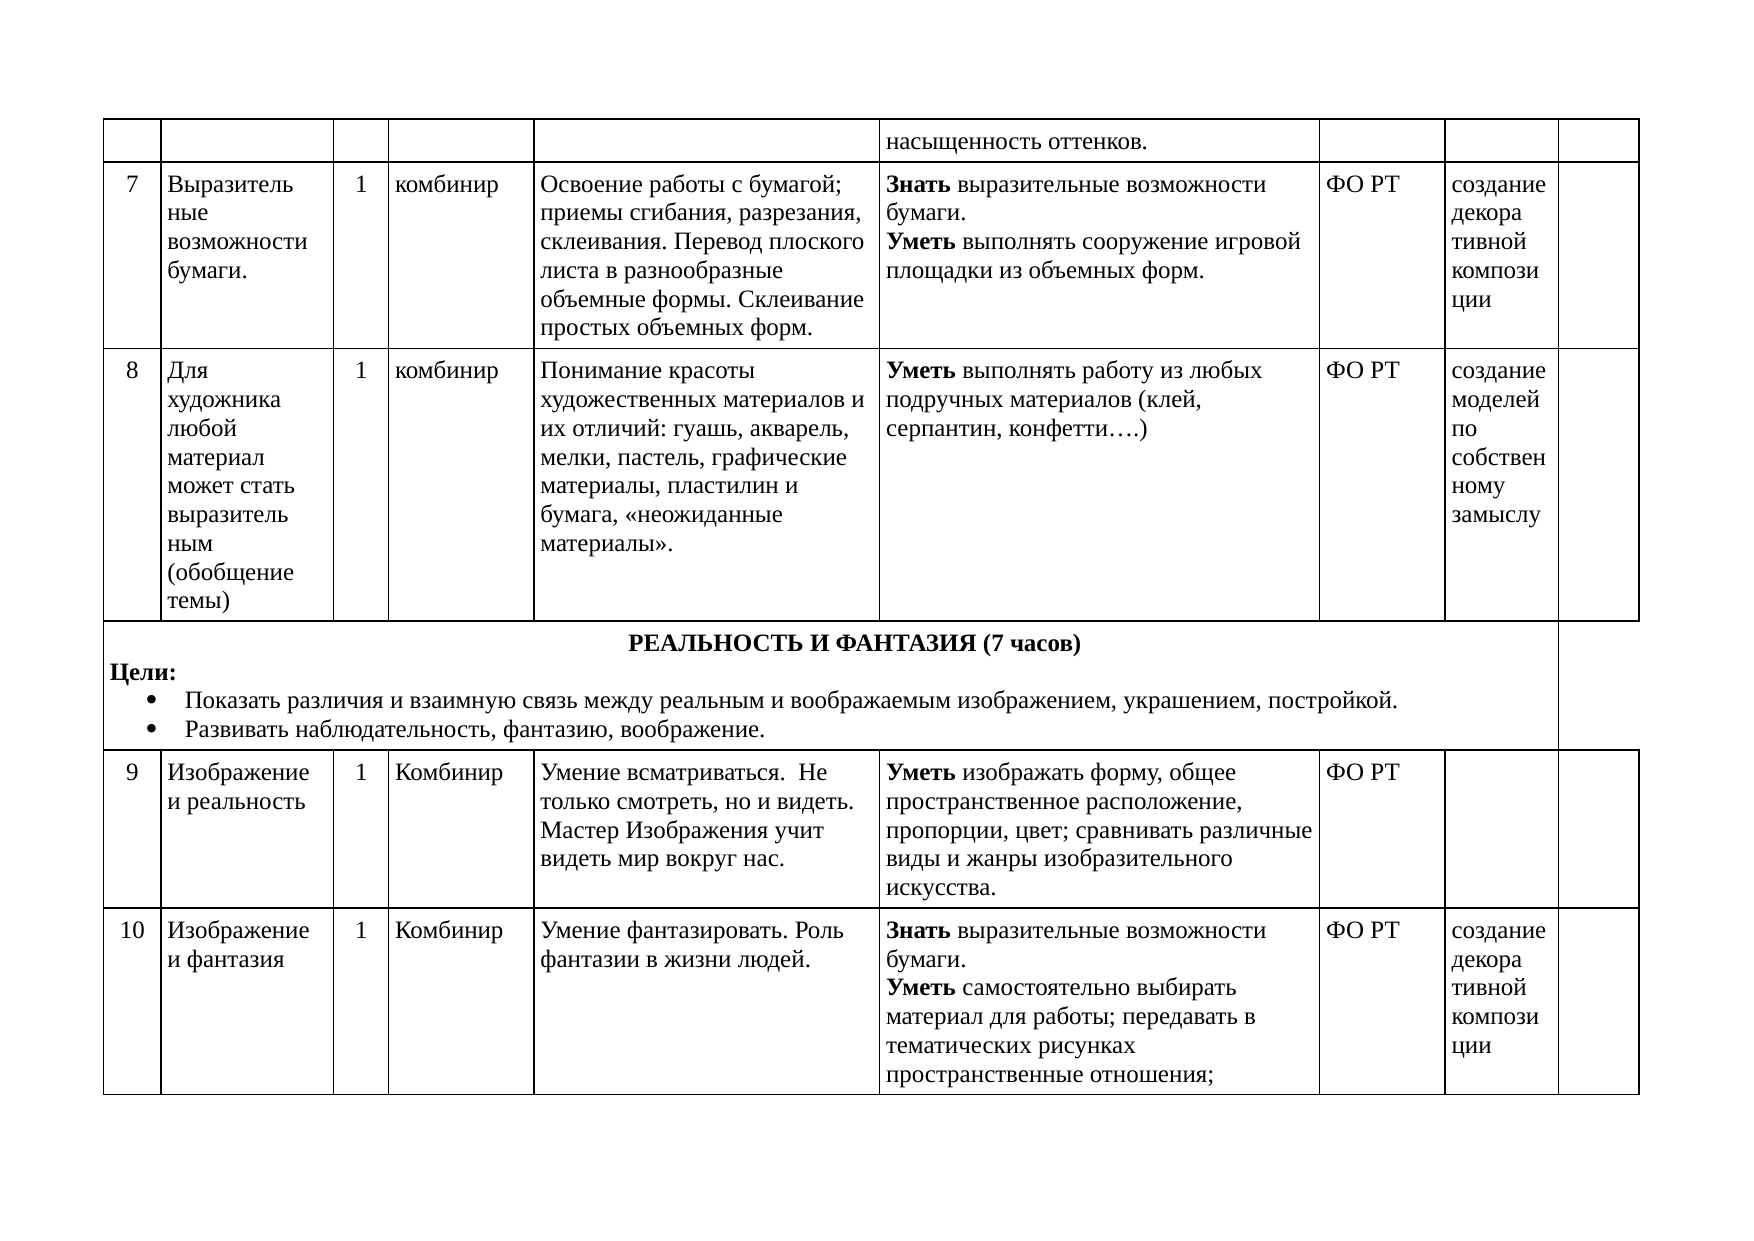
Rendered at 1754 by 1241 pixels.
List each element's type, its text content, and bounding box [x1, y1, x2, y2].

table_cell создание декора тивной композиции [1446, 909, 1558, 1094]
table_cell [162, 120, 333, 161]
table_cell комбинир [389, 163, 533, 347]
table_cell 1 [334, 163, 388, 347]
table_cell ФО РТ [1320, 909, 1444, 1094]
table_cell [1559, 751, 1638, 907]
table_cell Выразитель ные возможности бумаги. [162, 163, 333, 347]
table_cell Уметь выполнять работу из любых подручных материалов (клей, серпантин, конфетти….) [880, 349, 1319, 620]
table_cell 9 [104, 751, 160, 907]
table_cell 1 [334, 909, 388, 1094]
table_cell насыщенность оттенков. [880, 120, 1319, 161]
table_cell [1559, 909, 1638, 1094]
table_cell Изображение и реальность [162, 751, 333, 907]
table_cell [104, 120, 160, 161]
table_cell комбинир [389, 349, 533, 620]
table_cell 1 [334, 751, 388, 907]
table_cell Знать выразительные возможности бумаги. Уметь выполнять сооружение игровой площадки из объемных форм. [880, 163, 1319, 347]
table_cell Умение всматриваться. Не только смотреть, но и видеть. Мастер Изображения учит видеть мир вокруг нас. [535, 751, 879, 907]
table_cell создание декора тивной композиции [1446, 163, 1558, 347]
table_cell [1320, 120, 1444, 161]
table_cell Комбинир [389, 751, 533, 907]
table_cell ФО РТ [1320, 751, 1444, 907]
table_cell ФО РТ [1320, 163, 1444, 347]
table_cell 7 [104, 163, 160, 347]
table_cell [1559, 120, 1638, 161]
table_cell [1446, 120, 1558, 161]
table_cell [334, 120, 388, 161]
table_cell ФО РТ [1320, 349, 1444, 620]
table_cell Умение фантазировать. Роль фантазии в жизни людей. [535, 909, 879, 1094]
table_cell Освоение работы с бумагой; приемы сгибания, разрезания, склеивания. Перевод плоского листа в разнообразные объемные формы. Склеивание простых объемных форм. [535, 163, 879, 347]
table_cell [389, 120, 533, 161]
table_cell создание моделей по собственному замыслу [1446, 349, 1558, 620]
table_cell [1559, 163, 1638, 347]
table_cell [1559, 349, 1638, 620]
table_cell РЕАЛЬНОСТЬ И ФАНТАЗИЯ (7 часов) Цели: Показать различия и взаимную связь между реальным и воображаемым изображением, украшением, постройкой. Развивать наблюдательность, фантазию, воображение. [104, 622, 1558, 749]
table_cell Уметь изображать форму, общее пространственное расположение, пропорции, цвет; сравнивать различные виды и жанры изобразительного искусства. [880, 751, 1319, 907]
table_cell Для художника любой материал может стать выразитель ным (обобщение темы) [162, 349, 333, 620]
table_cell Знать выразительные возможности бумаги. Уметь самостоятельно выбирать материал для работы; передавать в тематических рисунках пространственные отношения; [880, 909, 1319, 1094]
table_cell Понимание красоты художественных материалов и их отличий: гуашь, акварель, мелки, пастель, графические материалы, пластилин и бумага, «неожиданные материалы». [535, 349, 879, 620]
table_cell Комбинир [389, 909, 533, 1094]
table_cell Изображение и фантазия [162, 909, 333, 1094]
table_cell [1446, 751, 1558, 907]
table_cell 8 [104, 349, 160, 620]
table_cell 1 [334, 349, 388, 620]
table_cell 10 [104, 909, 160, 1094]
table_cell [535, 120, 879, 161]
